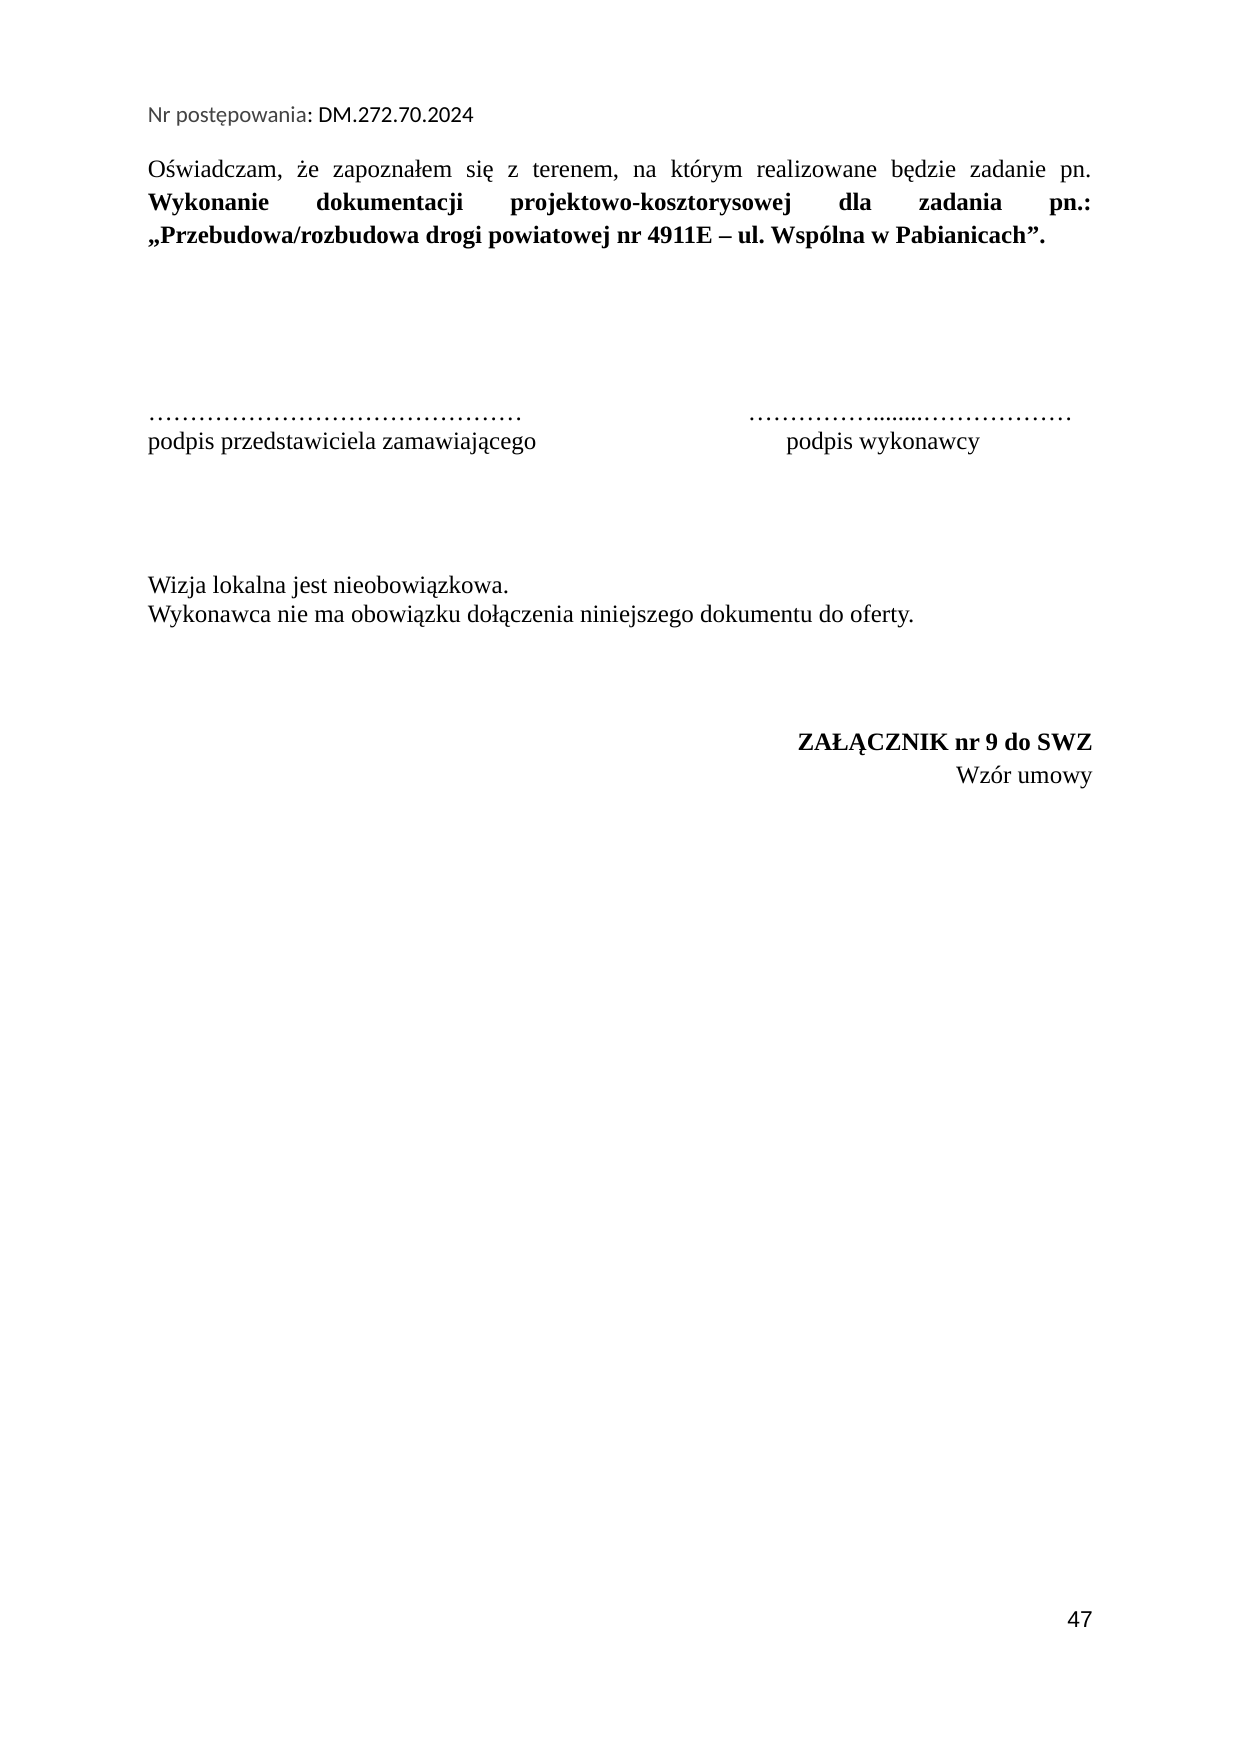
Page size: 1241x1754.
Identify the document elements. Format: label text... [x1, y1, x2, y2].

text Wykonawca nie ma obowiązku dołączenia niniejszego dokumentu do oferty. [148, 599, 1092, 628]
text ……………………………………… ……………........……………… [148, 397, 1092, 426]
text ZAŁĄCZNIK nr 9 do SWZ [694, 727, 1092, 756]
text Wizja lokalna jest nieobowiązkowa. [148, 570, 1092, 599]
text podpis przedstawiciela zamawiającego podpis wykonawcy [148, 426, 1092, 455]
text Wzór umowy [694, 760, 1092, 789]
text Oświadczam, że zapoznałem się z terenem, na którym realizowane będzie zadanie pn. Wykonanie dokumentacji projektowo-kosztorysowej dla zadania pn.: „Przebudowa/rozbudowa drogi powiatowej nr 4911E – ul. Wspólna w Pabianicach”. [148, 154, 1092, 249]
